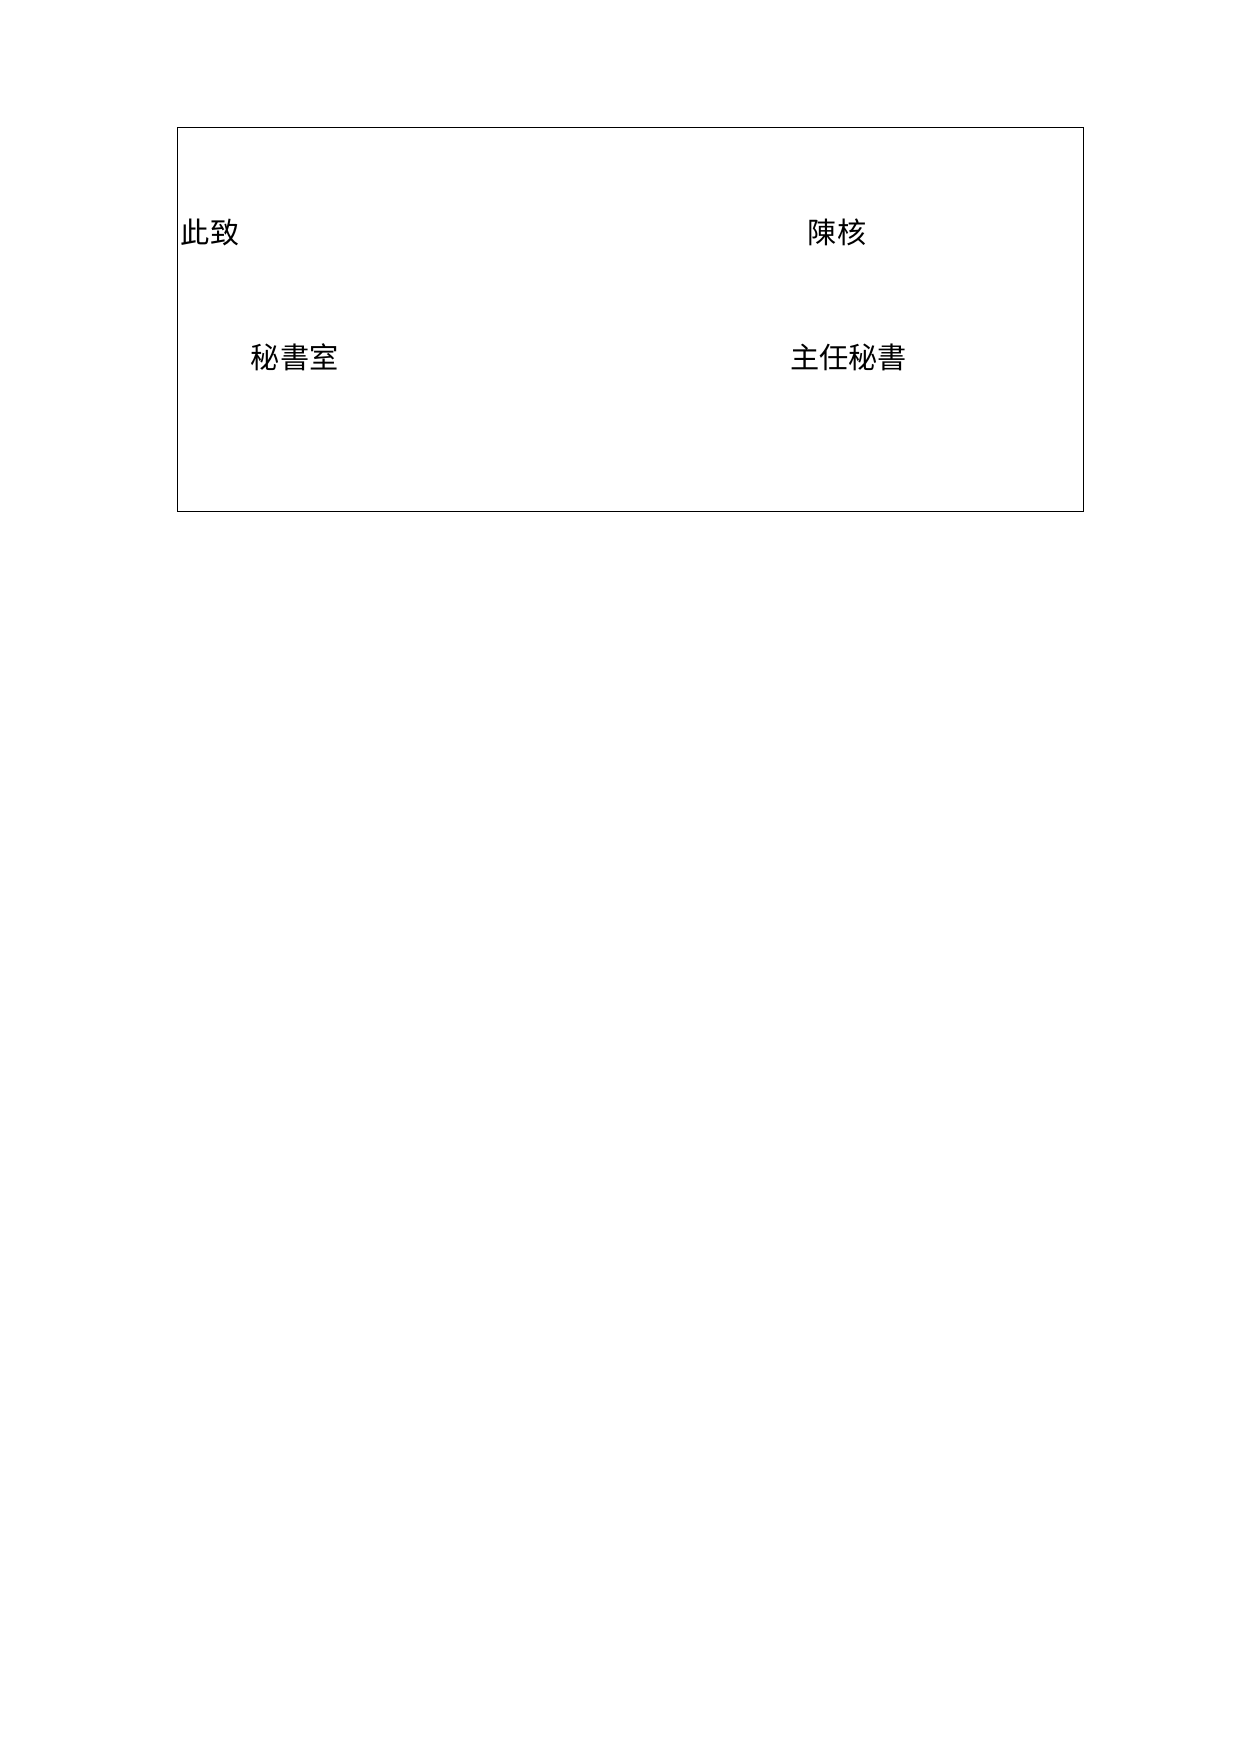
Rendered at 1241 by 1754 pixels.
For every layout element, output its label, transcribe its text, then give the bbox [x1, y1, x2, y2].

table_cell 此致 陳核 秘書室 主任秘書 [178, 128, 1083, 511]
